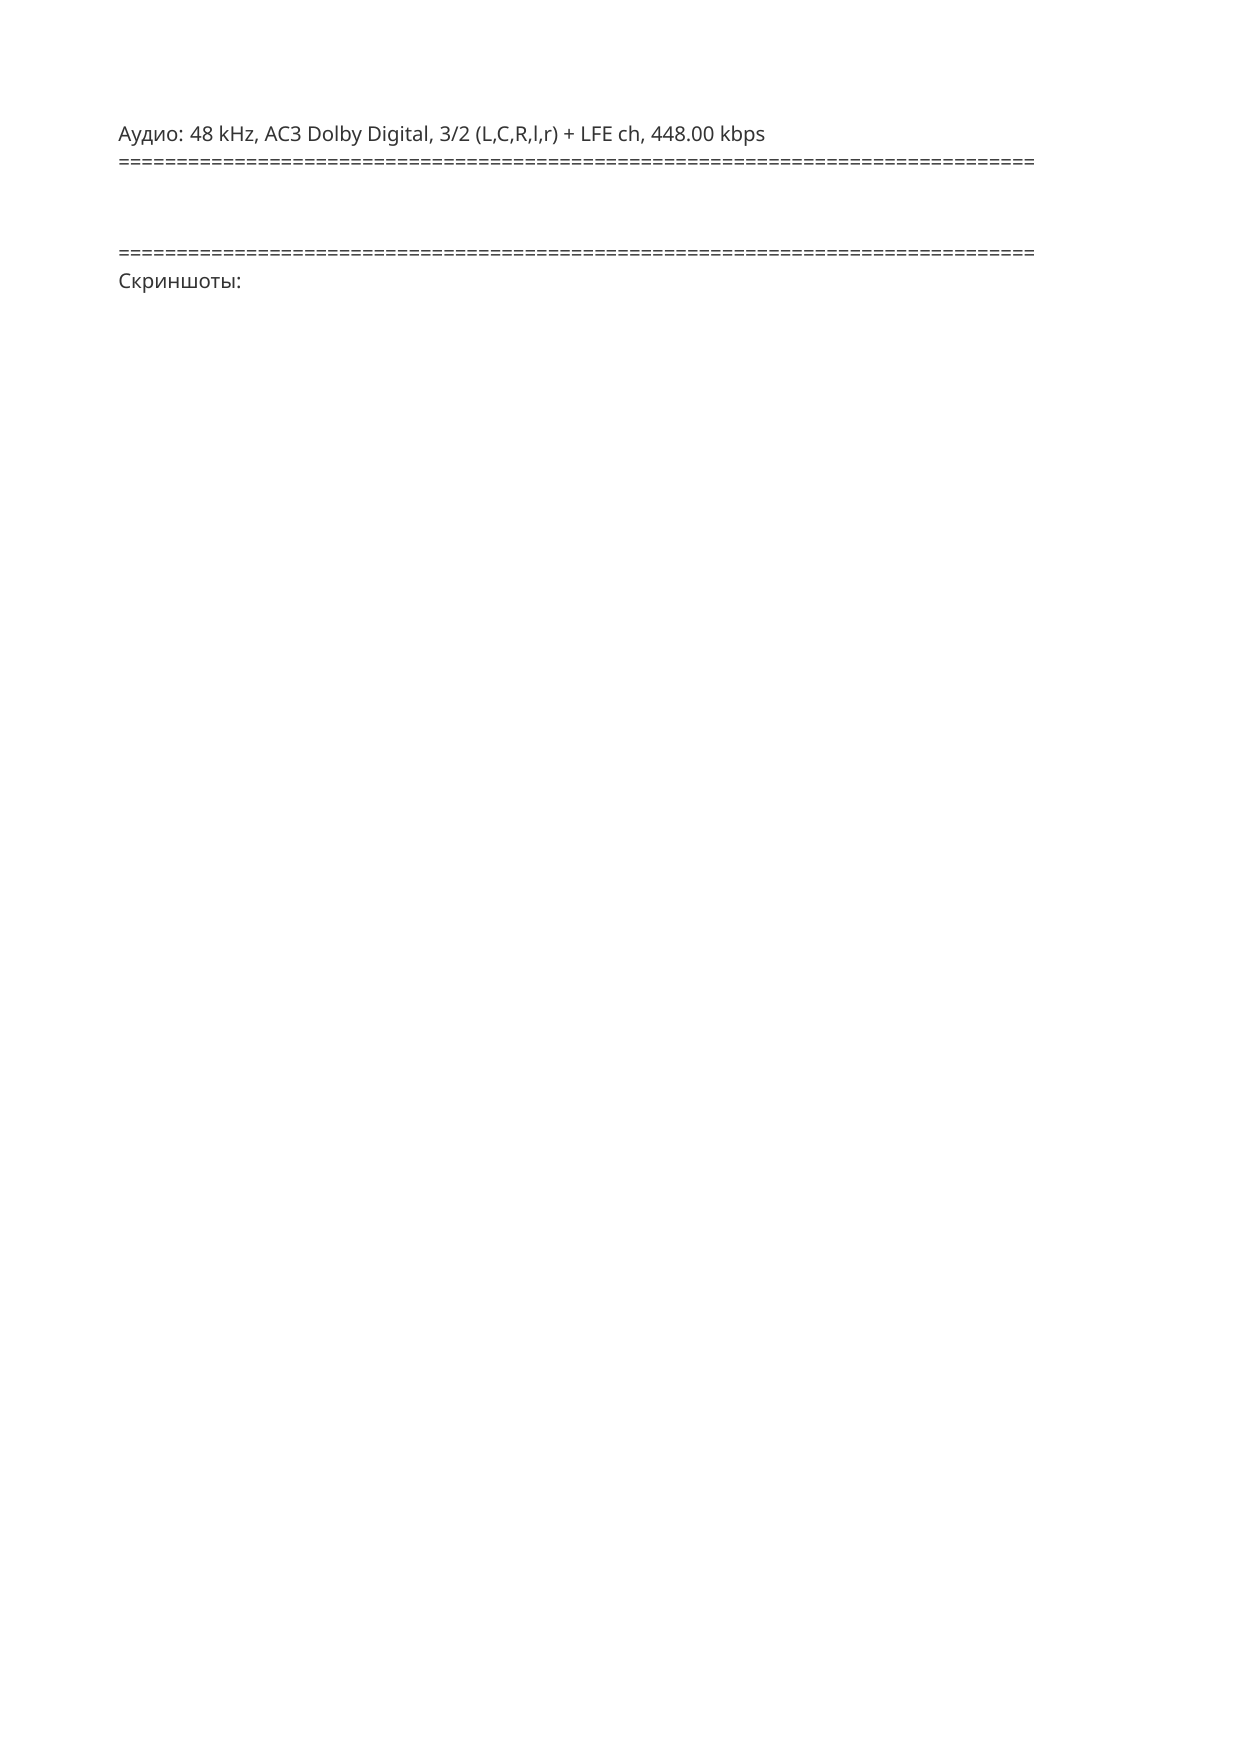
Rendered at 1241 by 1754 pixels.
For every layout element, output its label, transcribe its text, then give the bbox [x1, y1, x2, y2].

text Аудио: 48 kHz, AC3 Dolby Digital, 3/2 (L,C,R,l,r) + LFE ch, 448.00 kbps =============================================================================== =============================================================================== Скриншоты: [118, 118, 1122, 841]
